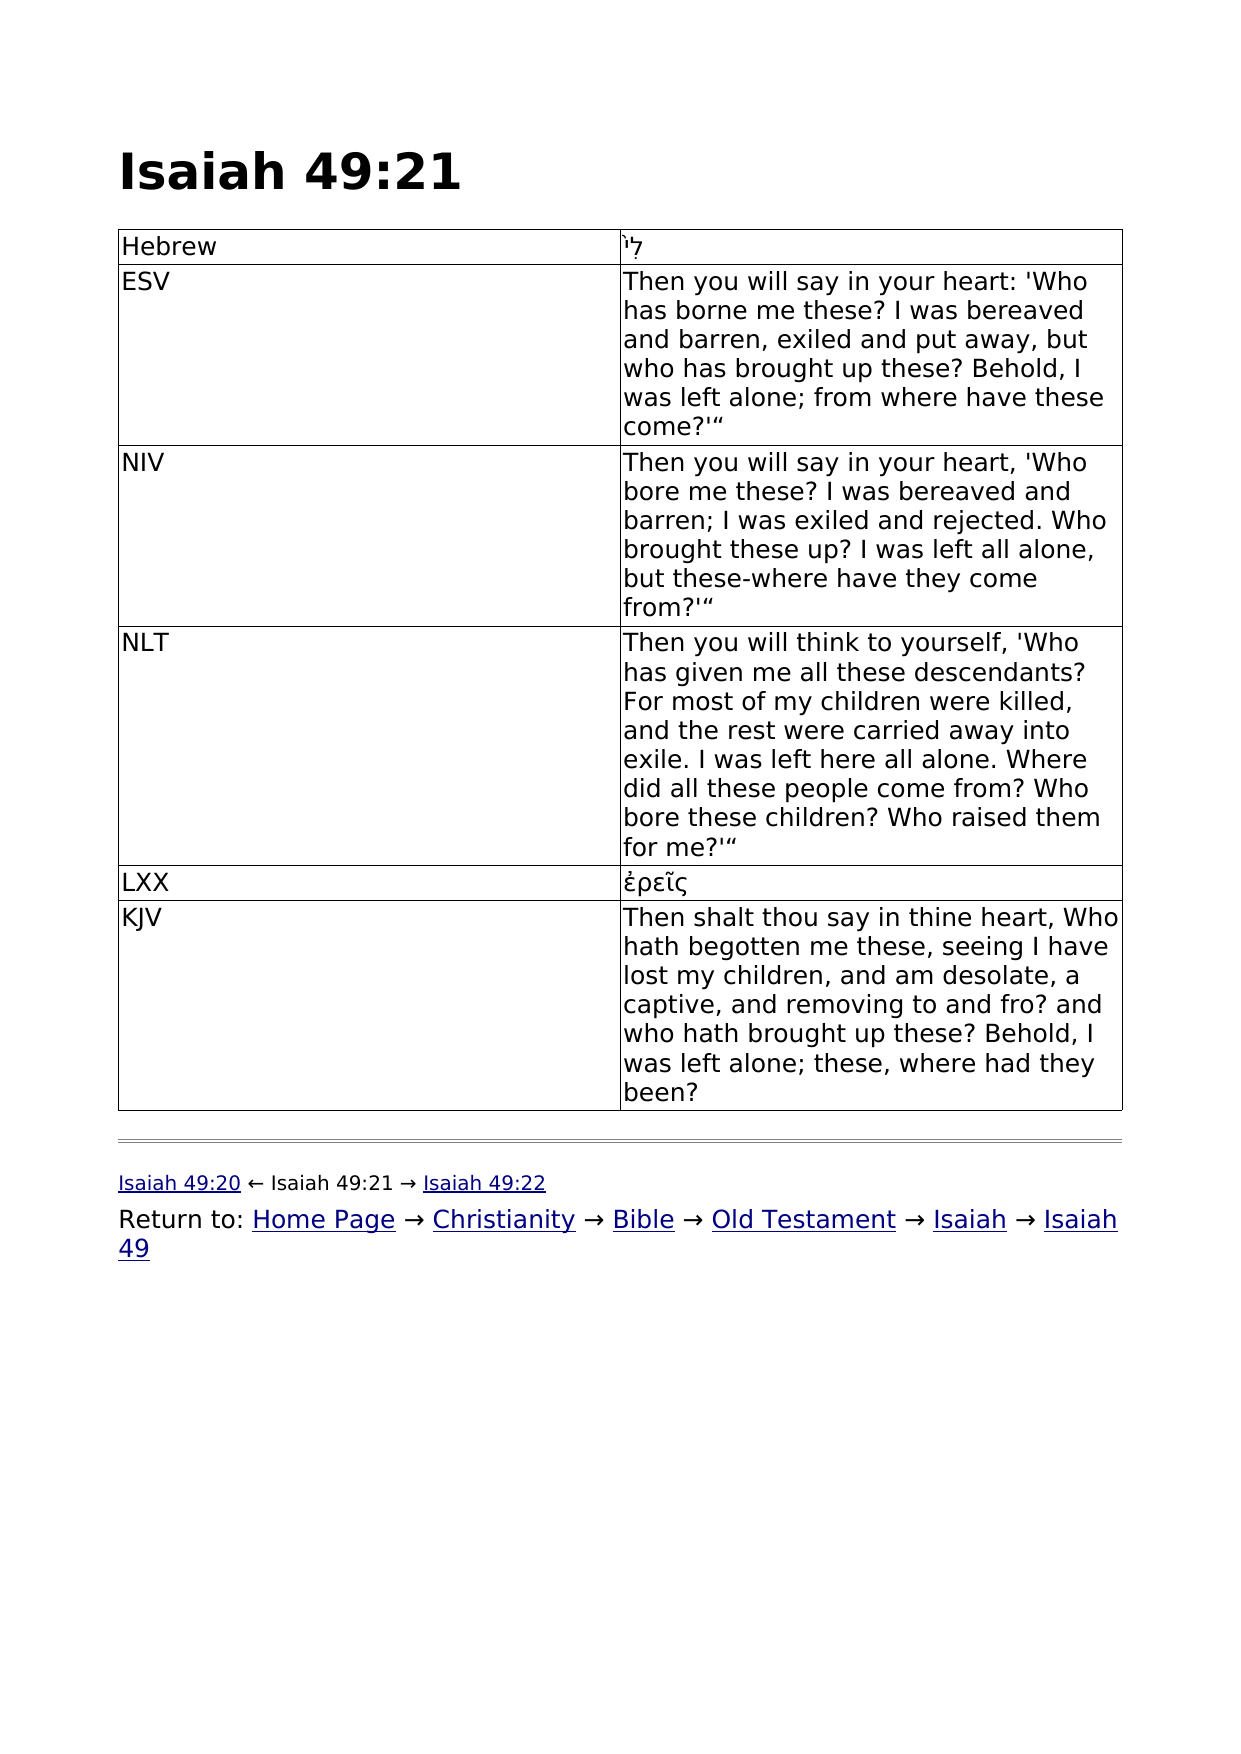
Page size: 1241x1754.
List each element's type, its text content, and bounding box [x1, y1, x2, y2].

table_cell Then you will say in your heart, 'Who bore me these? I was bereaved and barren; I was exiled and rejected. Who brought these up? I was left all alone, but these-where have they come from?'“ [621, 446, 1122, 626]
table_cell ἐρεῖς [621, 866, 1122, 900]
table_cell KJV [119, 901, 620, 1110]
table_cell NLT [119, 627, 620, 865]
subtitle Isaiah 49:21 [118, 143, 1122, 201]
text Return to: Home Page → Christianity → Bible → Old Testament → Isaiah → Isaiah 49 [118, 1205, 1122, 1264]
text Isaiah 49:20 ← Isaiah 49:21 → Isaiah 49:22 [118, 1171, 1122, 1205]
table_header לִי֙ [621, 230, 1122, 264]
table_cell LXX [119, 866, 620, 900]
table_cell Then you will think to yourself, 'Who has given me all these descendants? For most of my children were killed, and the rest were carried away into exile. I was left here all alone. Where did all these people come from? Who bore these children? Who raised them for me?'“ [621, 627, 1122, 865]
table_cell NIV [119, 446, 620, 626]
table_cell Then you will say in your heart: 'Who has borne me these? I was bereaved and barren, exiled and put away, but who has brought up these? Behold, I was left alone; from where have these come?'“ [621, 265, 1122, 445]
table_cell ESV [119, 265, 620, 445]
table_header Hebrew [119, 230, 620, 264]
table_cell Then shalt thou say in thine heart, Who hath begotten me these, seeing I have lost my children, and am desolate, a captive, and removing to and fro? and who hath brought up these? Behold, I was left alone; these, where had they been? [621, 901, 1122, 1110]
